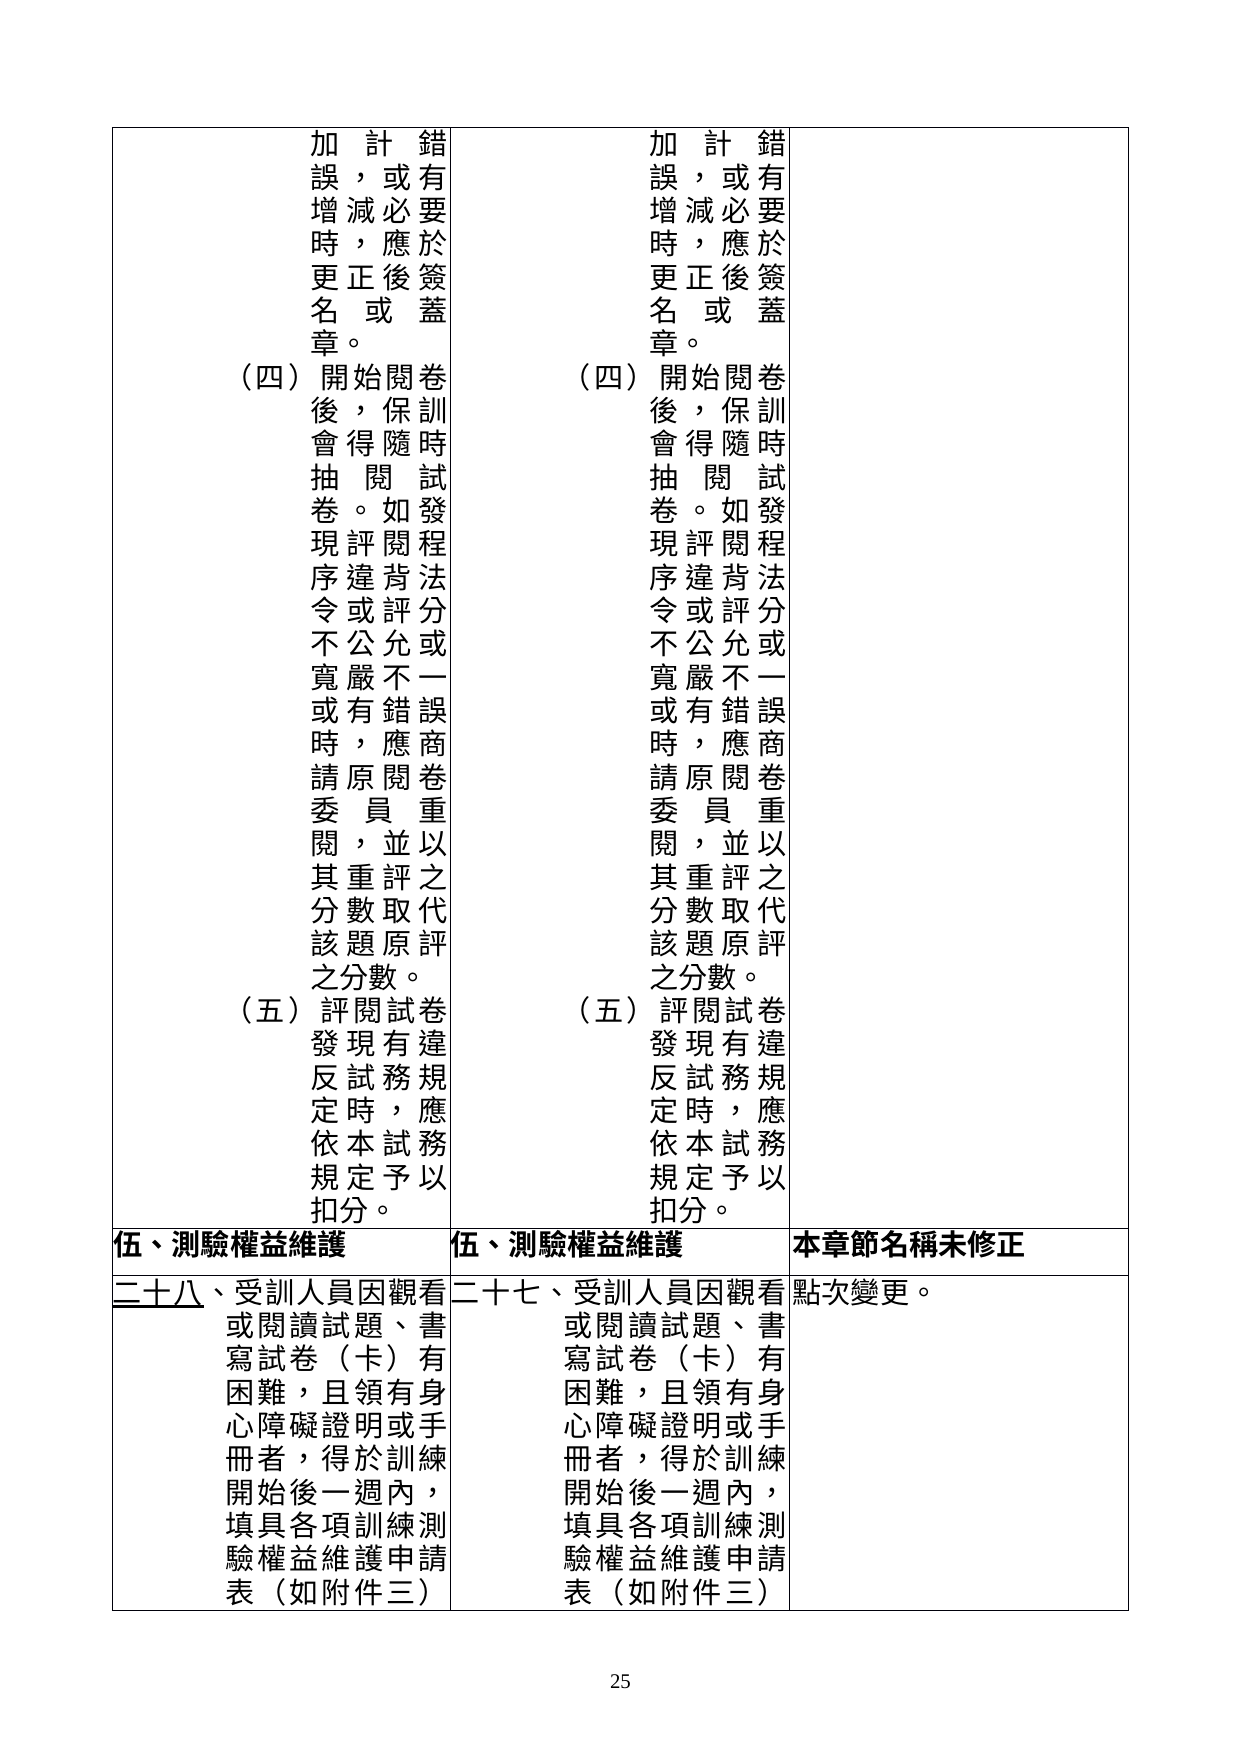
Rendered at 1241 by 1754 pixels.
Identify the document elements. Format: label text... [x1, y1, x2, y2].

table_cell 加計錯誤，或有增減必要時，應於更正後簽名或蓋章。 （四）開始閱卷後，保訓會得隨時抽閱試卷。如發現評閱程序違背法令或評分不公允或寬嚴不一或有錯誤時，應商請原閱卷委員重閱，並以其重評之分數取代該題原評之分數。 （五）評閱試卷發現有違反試務規定時，應依本試務規定予以扣分。 [451, 128, 789, 1228]
table_cell [790, 128, 1128, 1228]
table_cell 伍、測驗權益維護 [113, 1229, 450, 1275]
table_cell 加計錯誤，或有增減必要時，應於更正後簽名或蓋章。 （四）開始閱卷後，保訓會得隨時抽閱試卷。如發現評閱程序違背法令或評分不公允或寬嚴不一或有錯誤時，應商請原閱卷委員重閱，並以其重評之分數取代該題原評之分數。 （五）評閱試卷發現有違反試務規定時，應依本試務規定予以扣分。 [113, 128, 450, 1228]
table_cell 本章節名稱未修正 [790, 1229, 1128, 1275]
table_cell 伍、測驗權益維護 [451, 1229, 789, 1275]
table_cell 二十八、受訓人員因觀看或閱讀試題、書寫試卷（卡）有困難，且領有身心障礙證明或手冊者，得於訓練開始後一週內，填具各項訓練測驗權益維護申請表（如附件三） [113, 1276, 450, 1610]
table_cell 點次變更。 [790, 1276, 1128, 1610]
table_cell 二十七、受訓人員因觀看或閱讀試題、書寫試卷（卡）有困難，且領有身心障礙證明或手冊者，得於訓練開始後一週內，填具各項訓練測驗權益維護申請表（如附件三） [451, 1276, 789, 1610]
